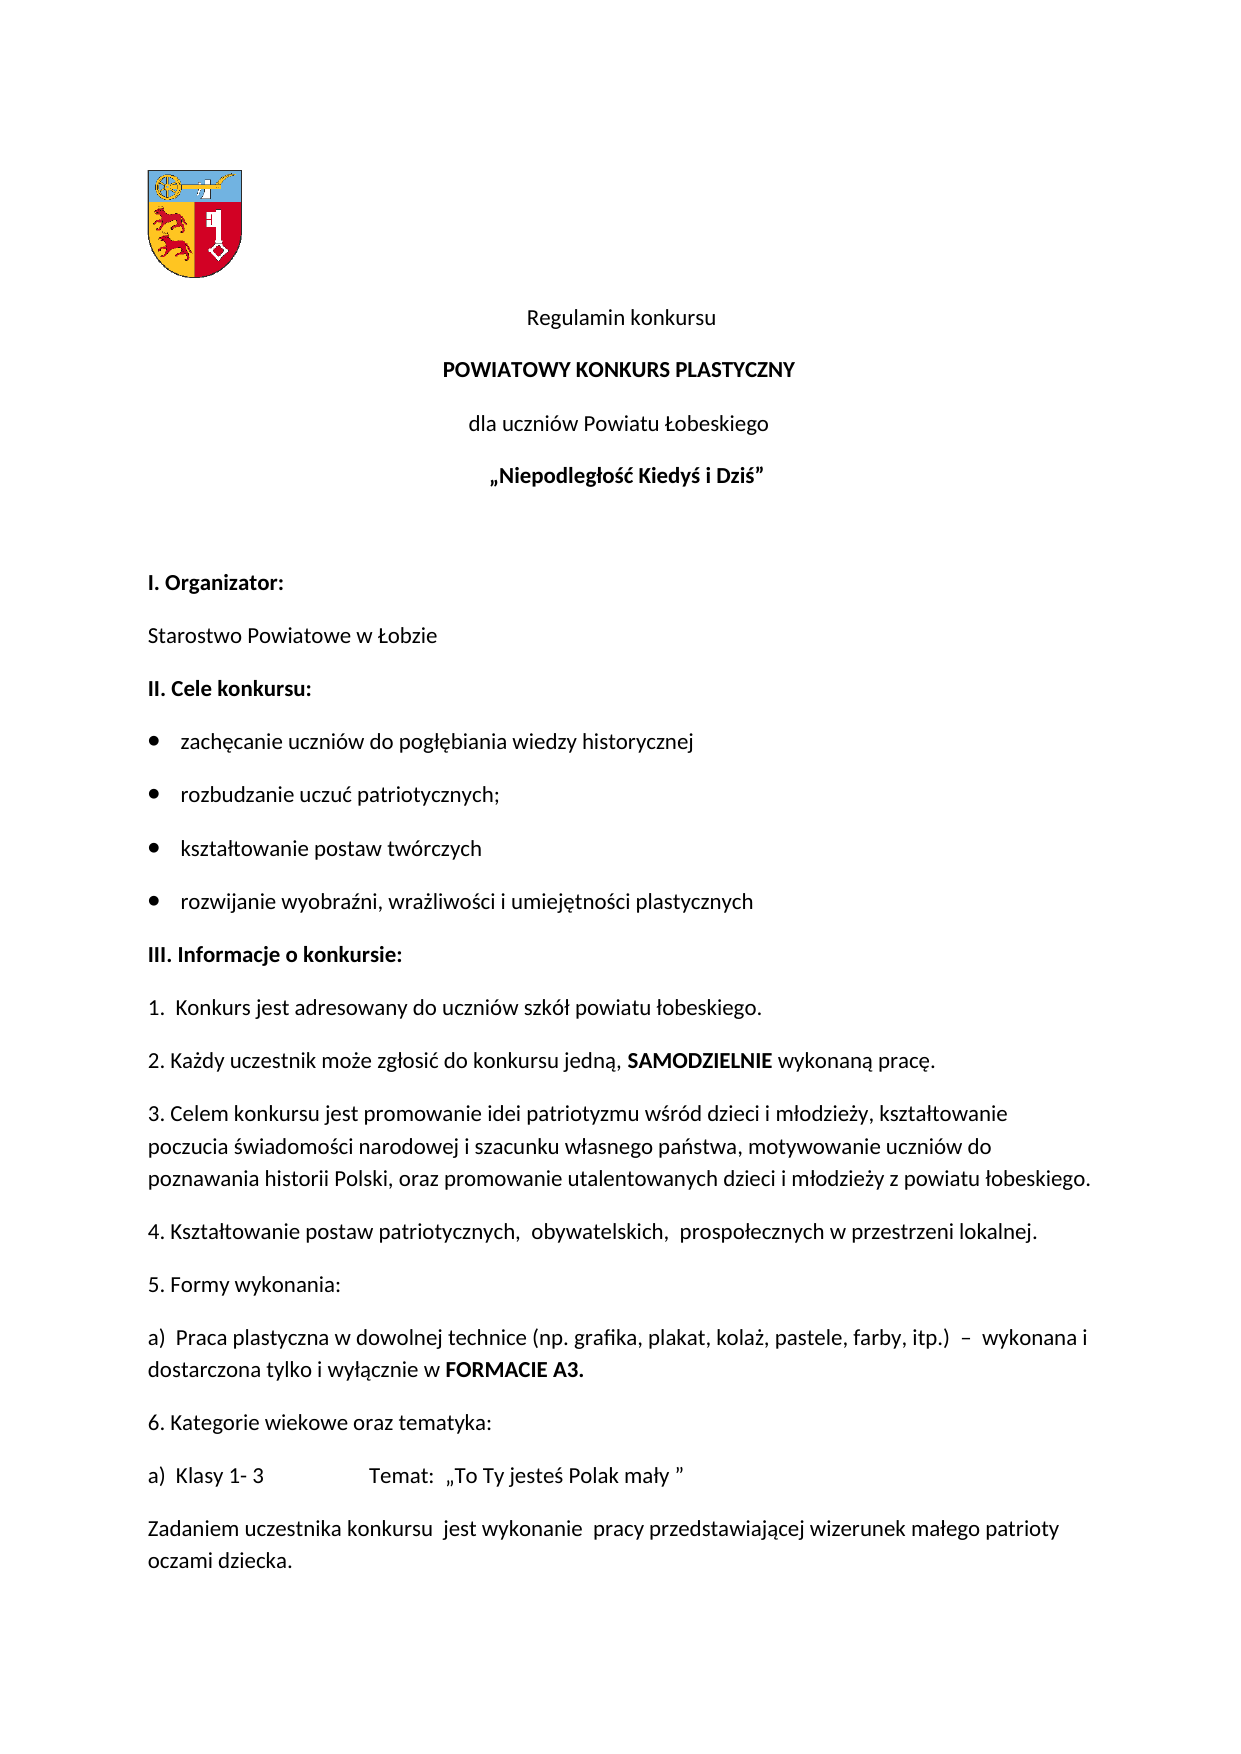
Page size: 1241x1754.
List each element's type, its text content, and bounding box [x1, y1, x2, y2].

text Regulamin konkursu [148, 303, 1093, 331]
text I. Organizator: [148, 568, 1093, 596]
text a) Klasy 1- 3 Temat: „To Ty jesteś Polak mały ” [148, 1461, 1093, 1489]
text III. Informacje o konkursie: [148, 941, 1093, 968]
text 2. Każdy uczestnik może zgłosić do konkursu jedną, SAMODZIELNIE wykonaną pracę. [148, 1047, 1093, 1074]
text ⦁ rozbudzanie uczuć patriotycznych; [148, 780, 1093, 809]
text ⦁ zachęcanie uczniów do pogłębiania wiedzy historycznej [148, 727, 1093, 755]
text ⦁ rozwijanie wyobraźni, wrażliwości i umiejętności plastycznych [148, 887, 1093, 916]
text 3. Celem konkursu jest promowanie idei patriotyzmu wśród dzieci i młodzieży, kształtowanie poczucia świadomości narodowej i szacunku własnego państwa, motywowanie uczniów do poznawania historii Polski, oraz promowanie utalentowanych dzieci i młodzieży z powiatu łobeskiego. [148, 1099, 1093, 1192]
text II. Cele konkursu: [148, 674, 1093, 702]
text Zadaniem uczestnika konkursu jest wykonanie pracy przedstawiającej wizerunek małego patrioty oczami dziecka. [148, 1514, 1093, 1574]
text 4. Kształtowanie postaw patriotycznych, obywatelskich, prospołecznych w przestrzeni lokalnej. [148, 1217, 1093, 1245]
text 6. Kategorie wiekowe oraz tematyka: [148, 1408, 1093, 1436]
text 5. Formy wykonania: [148, 1270, 1093, 1298]
text Starostwo Powiatowe w Łobzie [148, 621, 1093, 649]
text „Niepodległość Kiedyś i Dziś” [369, 462, 1093, 490]
text ⦁ kształtowanie postaw twórczych [148, 834, 1093, 862]
text 1. Konkurs jest adresowany do uczniów szkół powiatu łobeskiego. [148, 993, 1093, 1022]
text POWIATOWY KONKURS PLASTYCZNY [148, 356, 1093, 384]
text dla uczniów Powiatu Łobeskiego [443, 409, 1093, 437]
text a) Praca plastyczna w dowolnej technice (np. grafika, plakat, kolaż, pastele, farby, itp.) – wykonana i dostarczona tylko i wyłącznie w FORMACIE A3. [148, 1323, 1093, 1383]
